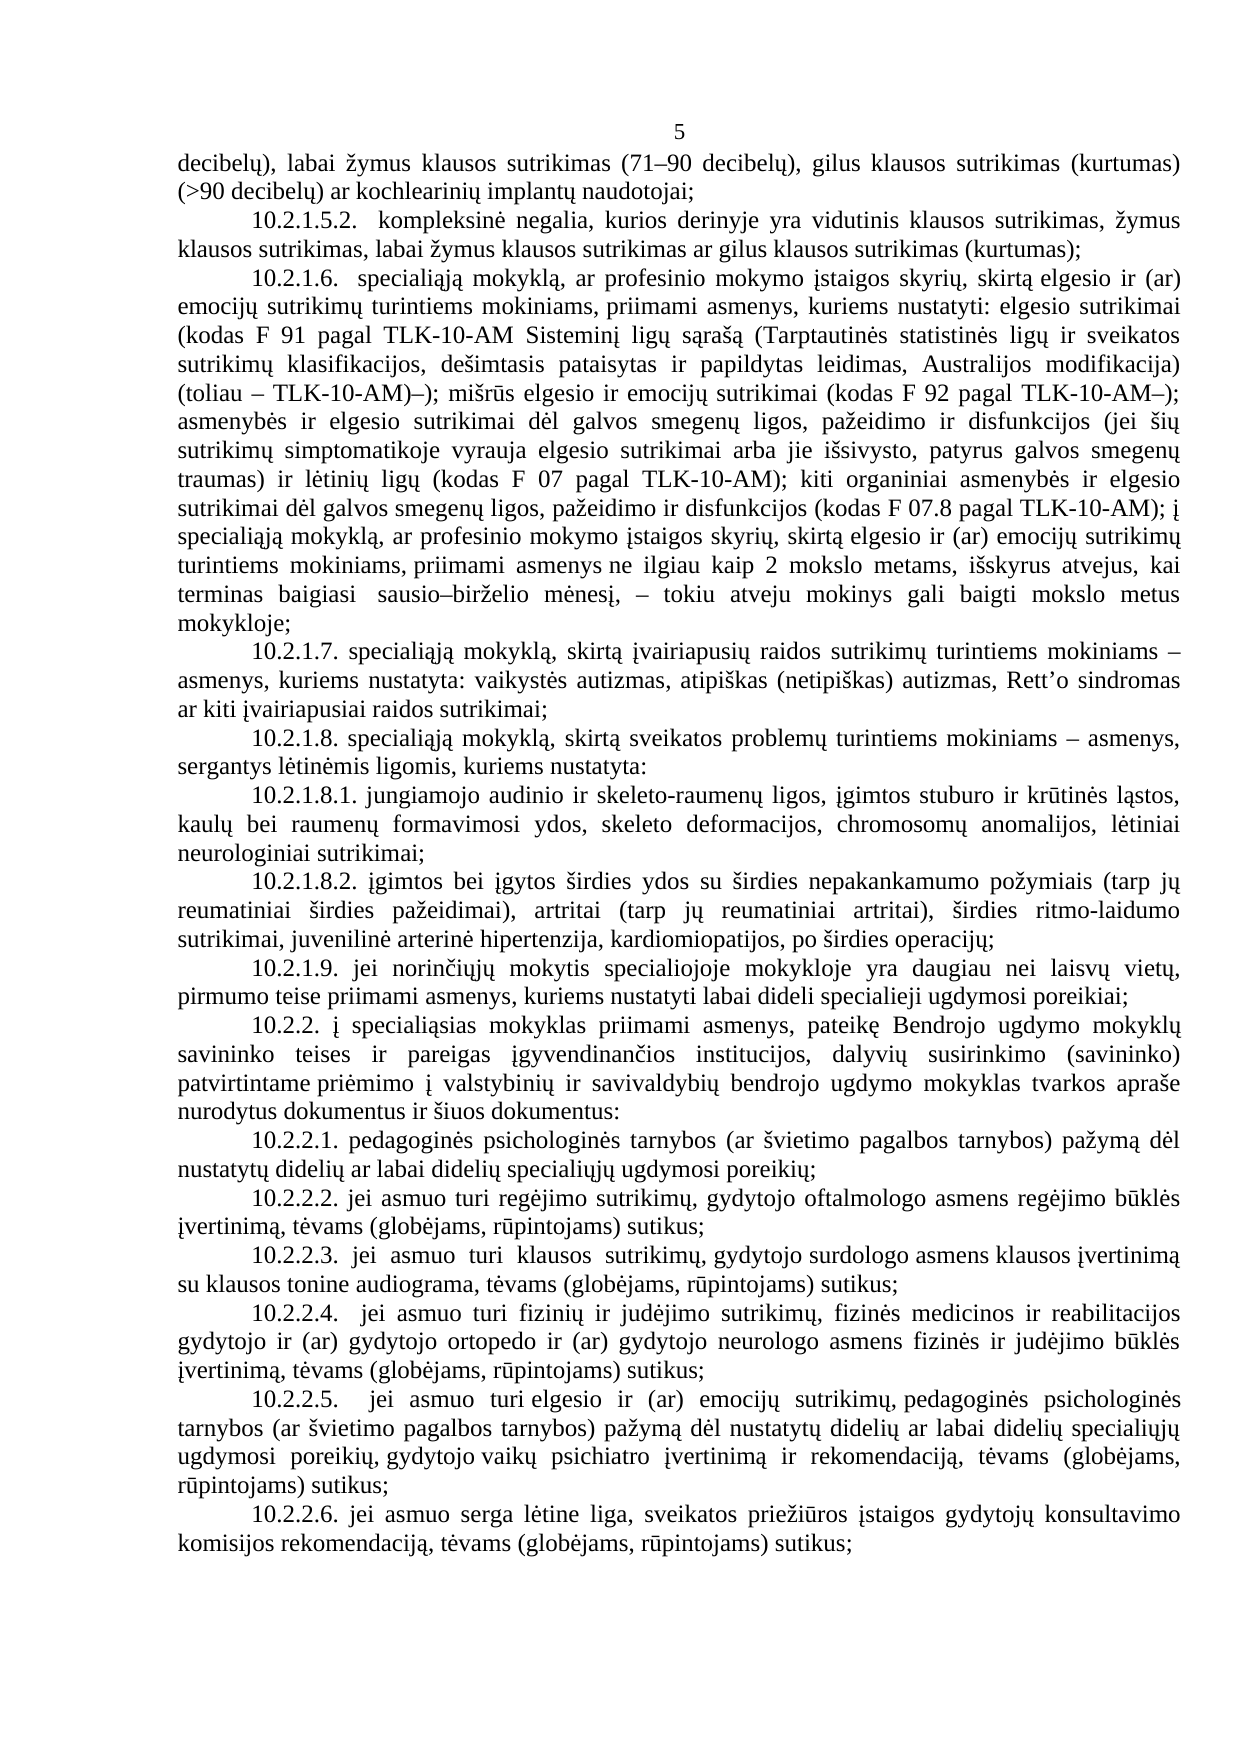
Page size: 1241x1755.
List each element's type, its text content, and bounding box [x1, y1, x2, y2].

text 10.2.1.9. jei norinčiųjų mokytis specialiojoje mokykloje yra daugiau nei laisvų vietų, pirmumo teise priimami asmenys, kuriems nustatyti labai dideli specialieji ugdymosi poreikiai; [177, 953, 1181, 1010]
text 10.2.2.3. jei asmuo turi klausos sutrikimų, gydytojo surdologo asmens klausos įvertinimą su klausos tonine audiograma, tėvams (globėjams, rūpintojams) sutikus; [177, 1240, 1181, 1298]
text decibelų), labai žymus klausos sutrikimas (71–90 decibelų), gilus klausos sutrikimas (kurtumas) (>90 decibelų) ar kochlearinių implantų naudotojai; [177, 148, 1181, 205]
text 10.2.1.7. specialiąją mokyklą, skirtą įvairiapusių raidos sutrikimų turintiems mokiniams – asmenys, kuriems nustatyta: vaikystės autizmas, atipiškas (netipiškas) autizmas, Rett’o sindromas ar kiti įvairiapusiai raidos sutrikimai; [177, 636, 1181, 723]
text 10.2.1.8.2. įgimtos bei įgytos širdies ydos su širdies nepakankamumo požymiais (tarp jų reumatiniai širdies pažeidimai), artritai (tarp jų reumatiniai artritai), širdies ritmo-laidumo sutrikimai, juvenilinė arterinė hipertenzija, kardiomiopatijos, po širdies operacijų; [177, 866, 1181, 953]
text 10.2.2.5. jei asmuo turi elgesio ir (ar) emocijų sutrikimų, pedagoginės psichologinės tarnybos (ar švietimo pagalbos tarnybos) pažymą dėl nustatytų didelių ar labai didelių specialiųjų ugdymosi poreikių, gydytojo vaikų psichiatro įvertinimą ir rekomendaciją, tėvams (globėjams, rūpintojams) sutikus; [177, 1384, 1181, 1499]
text 10.2.2.4. jei asmuo turi fizinių ir judėjimo sutrikimų, fizinės medicinos ir reabilitacijos gydytojo ir (ar) gydytojo ortopedo ir (ar) gydytojo neurologo asmens fizinės ir judėjimo būklės įvertinimą, tėvams (globėjams, rūpintojams) sutikus; [177, 1298, 1181, 1384]
text 10.2.2.2. jei asmuo turi regėjimo sutrikimų, gydytojo oftalmologo asmens regėjimo būklės įvertinimą, tėvams (globėjams, rūpintojams) sutikus; [177, 1183, 1181, 1240]
text 10.2.1.5.2. kompleksinė negalia, kurios derinyje yra vidutinis klausos sutrikimas, žymus klausos sutrikimas, labai žymus klausos sutrikimas ar gilus klausos sutrikimas (kurtumas); [177, 205, 1181, 263]
text 10.2.2.1. pedagoginės psichologinės tarnybos (ar švietimo pagalbos tarnybos) pažymą dėl nustatytų didelių ar labai didelių specialiųjų ugdymosi poreikių; [177, 1125, 1181, 1183]
text 10.2.2.6. jei asmuo serga lėtine liga, sveikatos priežiūros įstaigos gydytojų konsultavimo komisijos rekomendaciją, tėvams (globėjams, rūpintojams) sutikus; [177, 1499, 1181, 1556]
text 10.2.1.6. specialiąją mokyklą, ar profesinio mokymo įstaigos skyrių, skirtą elgesio ir (ar) emocijų sutrikimų turintiems mokiniams, priimami asmenys, kuriems nustatyti: elgesio sutrikimai (kodas F 91 pagal TLK-10-AM Sisteminį ligų sąrašą (Tarptautinės statistinės ligų ir sveikatos sutrikimų klasifikacijos, dešimtasis pataisytas ir papildytas leidimas, Australijos modifikacija) (toliau – TLK-10-AM)–); mišrūs elgesio ir emocijų sutrikimai (kodas F 92 pagal TLK-10-AM–); asmenybės ir elgesio sutrikimai dėl galvos smegenų ligos, pažeidimo ir disfunkcijos (jei šių sutrikimų simptomatikoje vyrauja elgesio sutrikimai arba jie išsivysto, patyrus galvos smegenų traumas) ir lėtinių ligų (kodas F 07 pagal TLK-10-AM); kiti organiniai asmenybės ir elgesio sutrikimai dėl galvos smegenų ligos, pažeidimo ir disfunkcijos (kodas F 07.8 pagal TLK-10-AM); į specialiąją mokyklą, ar profesinio mokymo įstaigos skyrių, skirtą elgesio ir (ar) emocijų sutrikimų turintiems mokiniams, priimami asmenys ne ilgiau kaip 2 mokslo metams, išskyrus atvejus, kai terminas baigiasi sausio–birželio mėnesį, – tokiu atveju mokinys gali baigti mokslo metus mokykloje; [177, 263, 1181, 636]
text 10.2.1.8. specialiąją mokyklą, skirtą sveikatos problemų turintiems mokiniams – asmenys, sergantys lėtinėmis ligomis, kuriems nustatyta: [177, 723, 1181, 780]
text 10.2.1.8.1. jungiamojo audinio ir skeleto-raumenų ligos, įgimtos stuburo ir krūtinės ląstos, kaulų bei raumenų formavimosi ydos, skeleto deformacijos, chromosomų anomalijos, lėtiniai neurologiniai sutrikimai; [177, 780, 1181, 866]
text 10.2.2. į specialiąsias mokyklas priimami asmenys, pateikę Bendrojo ugdymo mokyklų savininko teises ir pareigas įgyvendinančios institucijos, dalyvių susirinkimo (savininko) patvirtintame priėmimo į valstybinių ir savivaldybių bendrojo ugdymo mokyklas tvarkos apraše nurodytus dokumentus ir šiuos dokumentus: [177, 1010, 1181, 1125]
